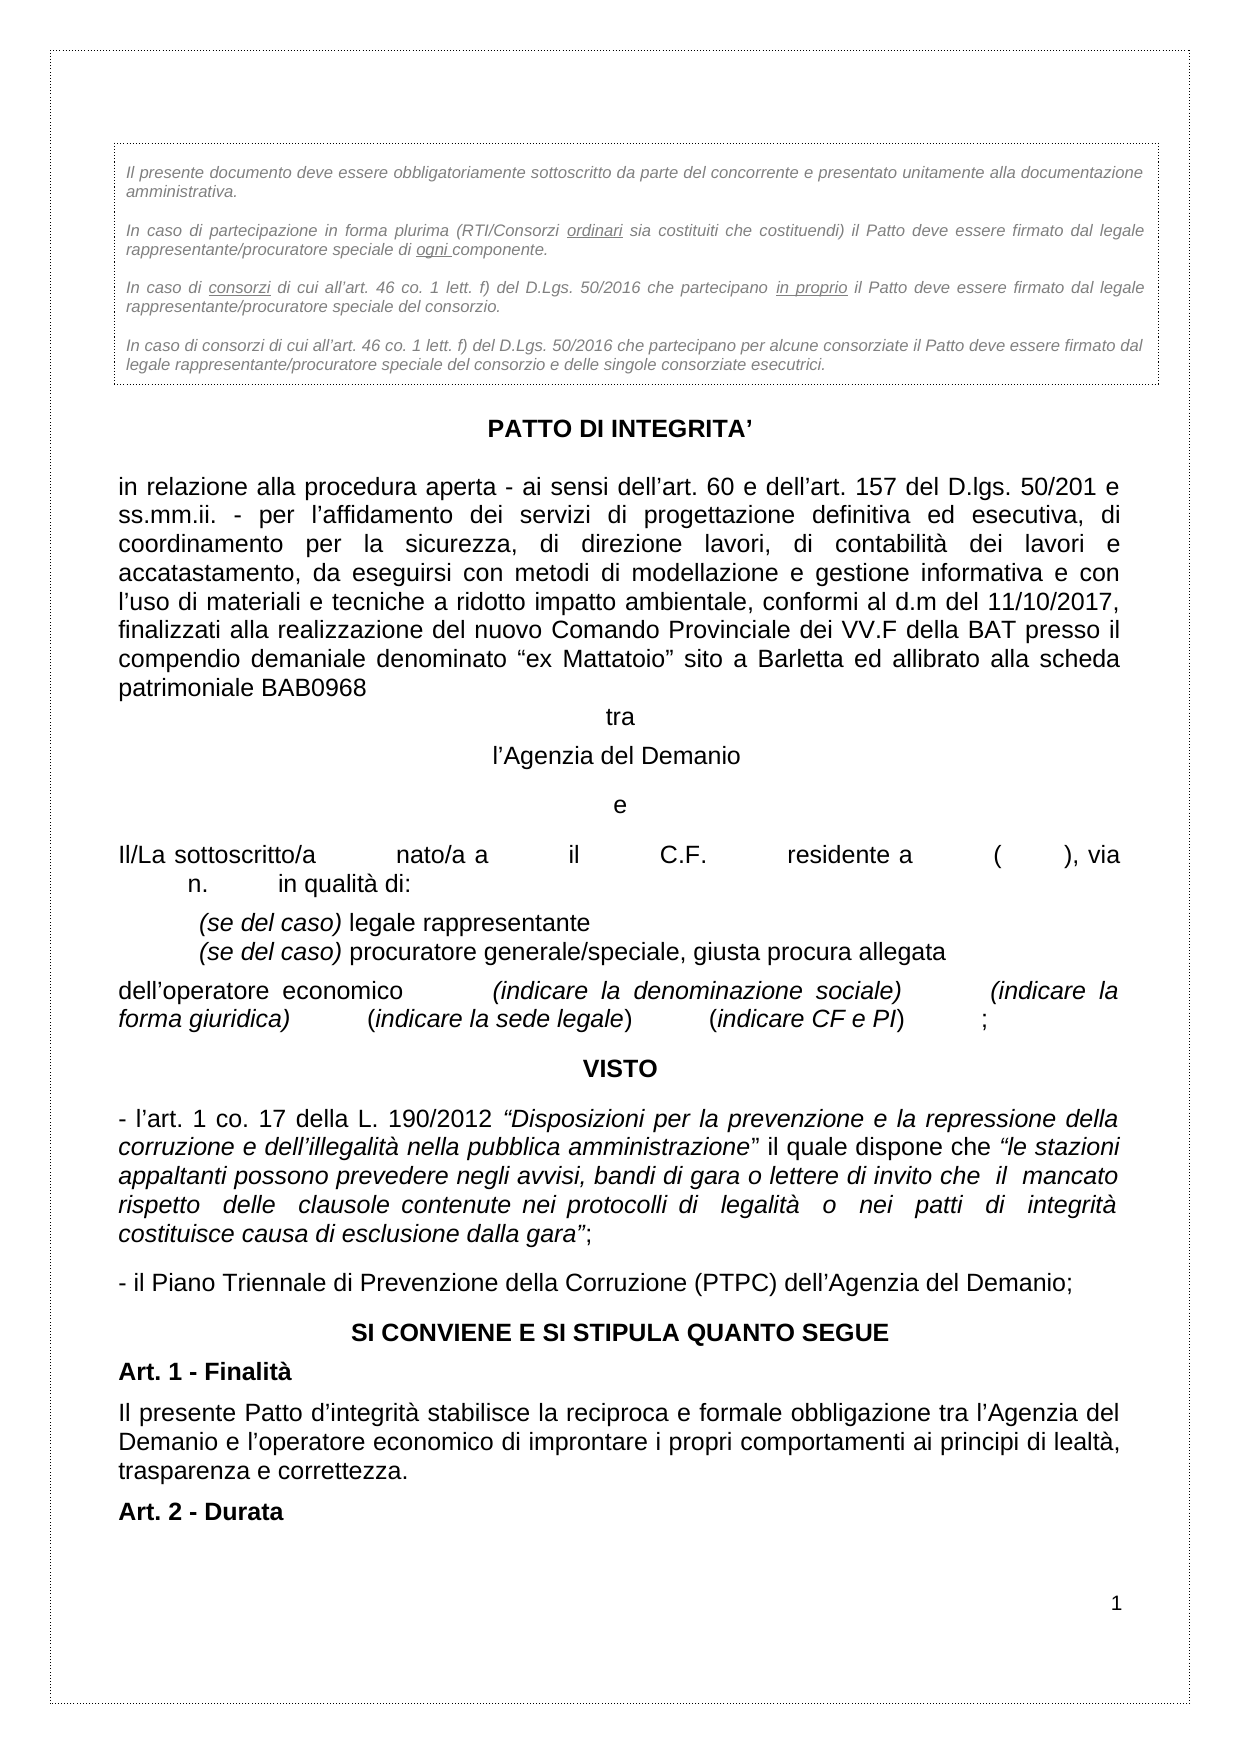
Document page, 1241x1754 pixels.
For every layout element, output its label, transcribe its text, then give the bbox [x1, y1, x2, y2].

text - l’art. 1 co. 17 della L. 190/2012 “Disposizioni per la prevenzione e la repressione della corruzione e dell’illegalità nella pubblica amministrazione” il quale dispone che “le stazioni appaltanti possono prevedere negli avvisi, bandi di gara o lettere di invito che il mancato rispetto delle clausole contenute nei protocolli di legalità o nei patti di integrità costituisce causa di esclusione dalla gara”; [118, 1103, 1122, 1247]
text tra [118, 701, 1122, 730]
text SI CONVIENE E SI STIPULA QUANTO SEGUE [118, 1318, 1122, 1346]
text - il Piano Triennale di Prevenzione della Corruzione (PTPC) dell’Agenzia del Demanio; [118, 1268, 1122, 1297]
text (se del caso) legale rappresentante [192, 908, 1122, 936]
text Il presente Patto d’integrità stabilisce la reciproca e formale obbligazione tra l’Agenzia del Demanio e l’operatore economico di improntare i propri comportamenti ai principi di lealtà, trasparenza e correttezza. [118, 1398, 1122, 1484]
text Il/La sottoscritto/a nato/a a il C.F. residente a ( ), via n. in qualità di: [118, 840, 1122, 897]
text (se del caso) procuratore generale/speciale, giusta procura allegata [192, 936, 1122, 965]
text dell’operatore economico (indicare la denominazione sociale) (indicare la forma giuridica) (indicare la sede legale) (indicare CF e PI) ; [118, 976, 1122, 1033]
table_header Il presente documento deve essere obbligatoriamente sottoscritto da parte del concorrente e presentato unitamente alla documentazione amministrativa. In caso di partecipazione in forma plurima (RTI/Consorzi ordinari sia costituiti che costituendi) il Patto deve essere firmato dal legale rappresentante/procuratore speciale di ogni componente. In caso di consorzi di cui all’art. 46 co. 1 lett. f) del D.Lgs. 50/2016 che partecipano in proprio il Patto deve essere firmato dal legale rappresentante/procuratore speciale del consorzio. In caso di consorzi di cui all’art. 46 co. 1 lett. f) del D.Lgs. 50/2016 che partecipano per alcune consorziate il Patto deve essere firmato dal legale rappresentante/procuratore speciale del consorzio e delle singole consorziate esecutrici. [115, 143, 1158, 384]
text l’Agenzia del Demanio [118, 741, 1122, 769]
text Art. 2 - Durata [118, 1497, 1122, 1526]
text e [118, 790, 1122, 819]
text VISTO [118, 1054, 1122, 1083]
text in relazione alla procedura aperta - ai sensi dell’art. 60 e dell’art. 157 del D.lgs. 50/201 e ss.mm.ii. - per l’affidamento dei servizi di progettazione definitiva ed esecutiva, di coordinamento per la sicurezza, di direzione lavori, di contabilità dei lavori e accatastamento, da eseguirsi con metodi di modellazione e gestione informativa e con l’uso di materiali e tecniche a ridotto impatto ambientale, conformi al d.m del 11/10/2017, finalizzati alla realizzazione del nuovo Comando Provinciale dei VV.F della BAT presso il compendio demaniale denominato “ex Mattatoio” sito a Barletta ed allibrato alla scheda patrimoniale BAB0968 [118, 471, 1122, 701]
text PATTO DI INTEGRITA’ [118, 414, 1122, 443]
text Art. 1 - Finalità [118, 1357, 1122, 1386]
